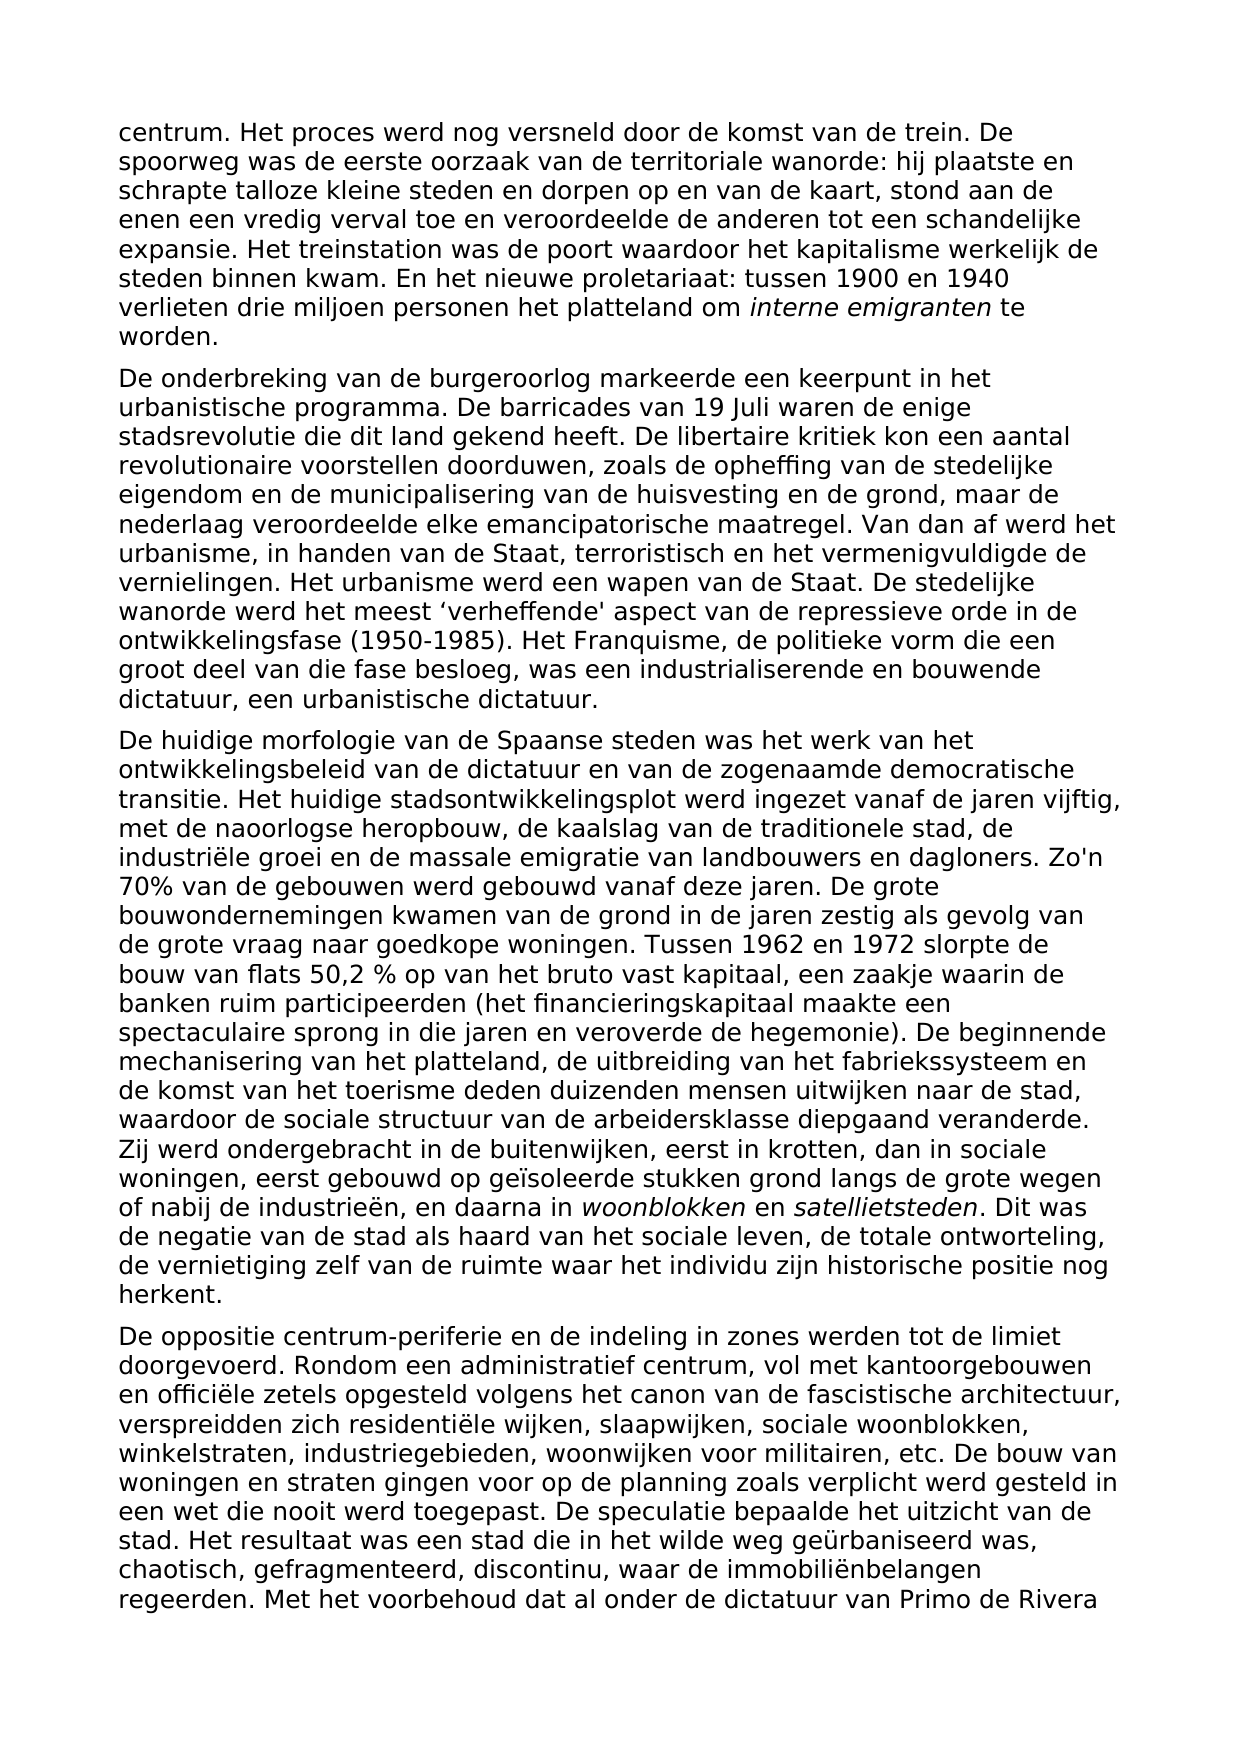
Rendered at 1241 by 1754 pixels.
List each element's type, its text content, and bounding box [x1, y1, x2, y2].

text De huidige morfologie van de Spaanse steden was het werk van het ontwikkelingsbeleid van de dictatuur en van de zogenaamde democratische transitie. Het huidige stadsontwikkelingsplot werd ingezet vanaf de jaren vijftig, met de naoorlogse heropbouw, de kaalslag van de traditionele stad, de industriële groei en de massale emigratie van landbouwers en dagloners. Zo'n 70% van de gebouwen werd gebouwd vanaf deze jaren. De grote bouwondernemingen kwamen van de grond in de jaren zestig als gevolg van de grote vraag naar goedkope woningen. Tussen 1962 en 1972 slorpte de bouw van flats 50,2 % op van het bruto vast kapitaal, een zaakje waarin de banken ruim participeerden (het financieringskapitaal maakte een spectaculaire sprong in die jaren en veroverde de hegemonie). De beginnende mechanisering van het platteland, de uitbreiding van het fabriekssysteem en de komst van het toerisme deden duizenden mensen uitwijken naar de stad, waardoor de sociale structuur van de arbeidersklasse diepgaand veranderde. Zij werd ondergebracht in de buitenwijken, eerst in krotten, dan in sociale woningen, eerst gebouwd op geïsoleerde stukken grond langs de grote wegen of nabij de industrieën, en daarna in woonblokken en satellietsteden. Dit was de negatie van de stad als haard van het sociale leven, de totale ontworteling, de vernietiging zelf van de ruimte waar het individu zijn historische positie nog herkent. [118, 726, 1122, 1310]
text centrum. Het proces werd nog versneld door de komst van de trein. De spoorweg was de eerste oorzaak van de territoriale wanorde: hij plaatste en schrapte talloze kleine steden en dorpen op en van de kaart, stond aan de enen een vredig verval toe en veroordeelde de anderen tot een schandelijke expansie. Het treinstation was de poort waardoor het kapitalisme werkelijk de steden binnen kwam. En het nieuwe proletariaat: tussen 1900 en 1940 verlieten drie miljoen personen het platteland om interne emigranten te worden. [118, 118, 1122, 351]
text De oppositie centrum-periferie en de indeling in zones werden tot de limiet doorgevoerd. Rondom een administratief centrum, vol met kantoorgebouwen en officiële zetels opgesteld volgens het canon van de fascistische architectuur, verspreidden zich residentiële wijken, slaapwijken, sociale woonblokken, winkelstraten, industriegebieden, woonwijken voor militairen, etc. De bouw van woningen en straten gingen voor op de planning zoals verplicht werd gesteld in een wet die nooit werd toegepast. De speculatie bepaalde het uitzicht van de stad. Het resultaat was een stad die in het wilde weg geürbaniseerd was, chaotisch, gefragmenteerd, discontinu, waar de immobiliënbelangen regeerden. Met het voorbehoud dat al onder de dictatuur van Primo de Rivera [118, 1322, 1122, 1614]
text De onderbreking van de burgeroorlog markeerde een keerpunt in het urbanistische programma. De barricades van 19 Juli waren de enige stadsrevolutie die dit land gekend heeft. De libertaire kritiek kon een aantal revolutionaire voorstellen doorduwen, zoals de opheffing van de stedelijke eigendom en de municipalisering van de huisvesting en de grond, maar de nederlaag veroordeelde elke emancipatorische maatregel. Van dan af werd het urbanisme, in handen van de Staat, terroristisch en het vermenigvuldigde de vernielingen. Het urbanisme werd een wapen van de Staat. De stedelijke wanorde werd het meest ‘verheffende' aspect van de repressieve orde in de ontwikkelingsfase (1950-1985). Het Franquisme, de politieke vorm die een groot deel van die fase besloeg, was een industrialiserende en bouwende dictatuur, een urbanistische dictatuur. [118, 364, 1122, 714]
